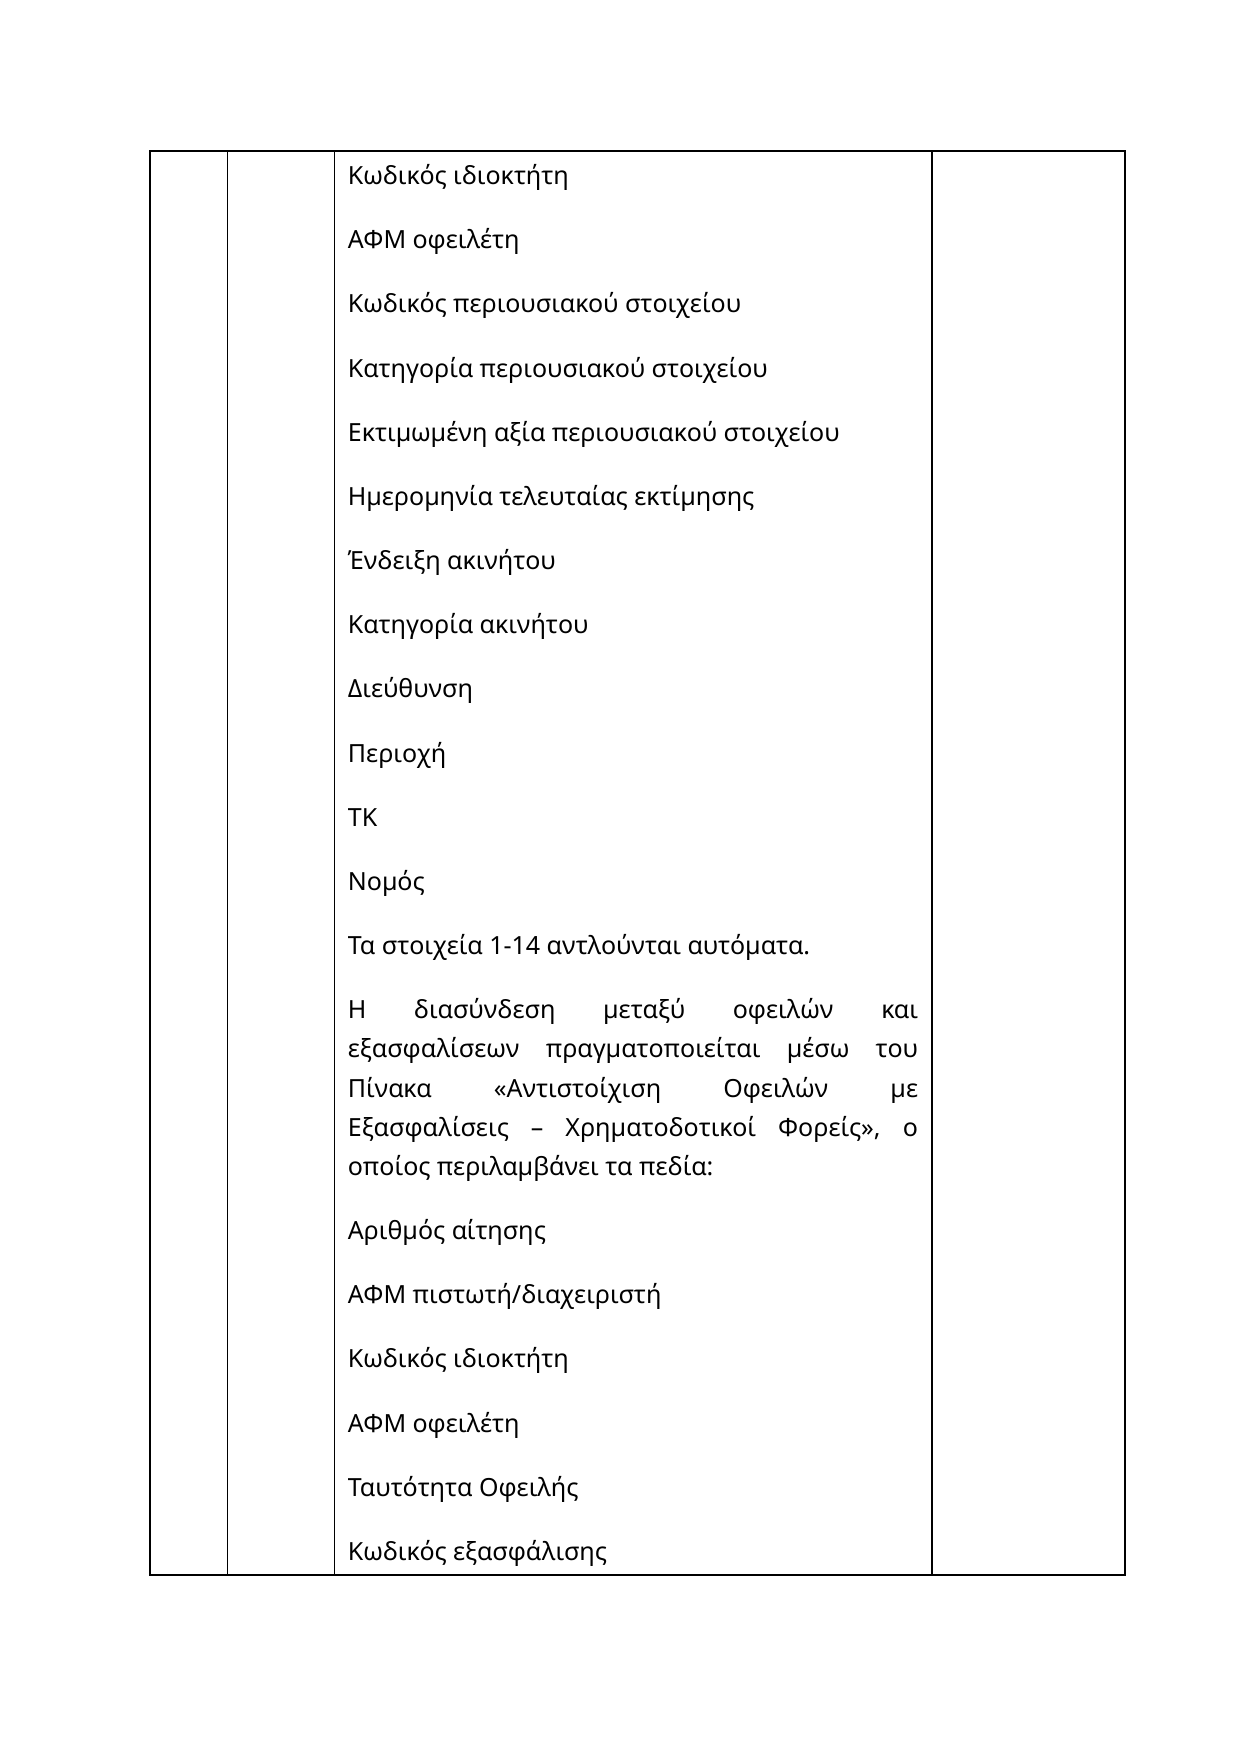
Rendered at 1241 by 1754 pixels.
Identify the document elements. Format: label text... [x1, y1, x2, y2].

table_cell [933, 152, 1124, 1574]
table_cell [228, 152, 334, 1574]
table_cell Κωδικός ιδιοκτήτη ΑΦΜ οφειλέτη Κωδικός περιουσιακού στοιχείου Κατηγορία περιουσιακού στοιχείου Εκτιμωμένη αξία περιουσιακού στοιχείου Ημερομηνία τελευταίας εκτίμησης Ένδειξη ακινήτου Κατηγορία ακινήτου Διεύθυνση Περιοχή TK Νομός Τα στοιχεία 1-14 αντλούνται αυτόματα. Η διασύνδεση μεταξύ οφειλών και εξασφαλίσεων πραγματοποιείται μέσω του Πίνακα «Αντιστοίχιση Οφειλών με Εξασφαλίσεις – Χρηματοδοτικοί Φορείς», ο οποίος περιλαμβάνει τα πεδία: Αριθμός αίτησης ΑΦΜ πιστωτή/διαχειριστή Κωδικός ιδιοκτήτη ΑΦΜ οφειλέτη Ταυτότητα Οφειλής Κωδικός εξασφάλισης [335, 152, 931, 1574]
table_cell [151, 152, 227, 1574]
